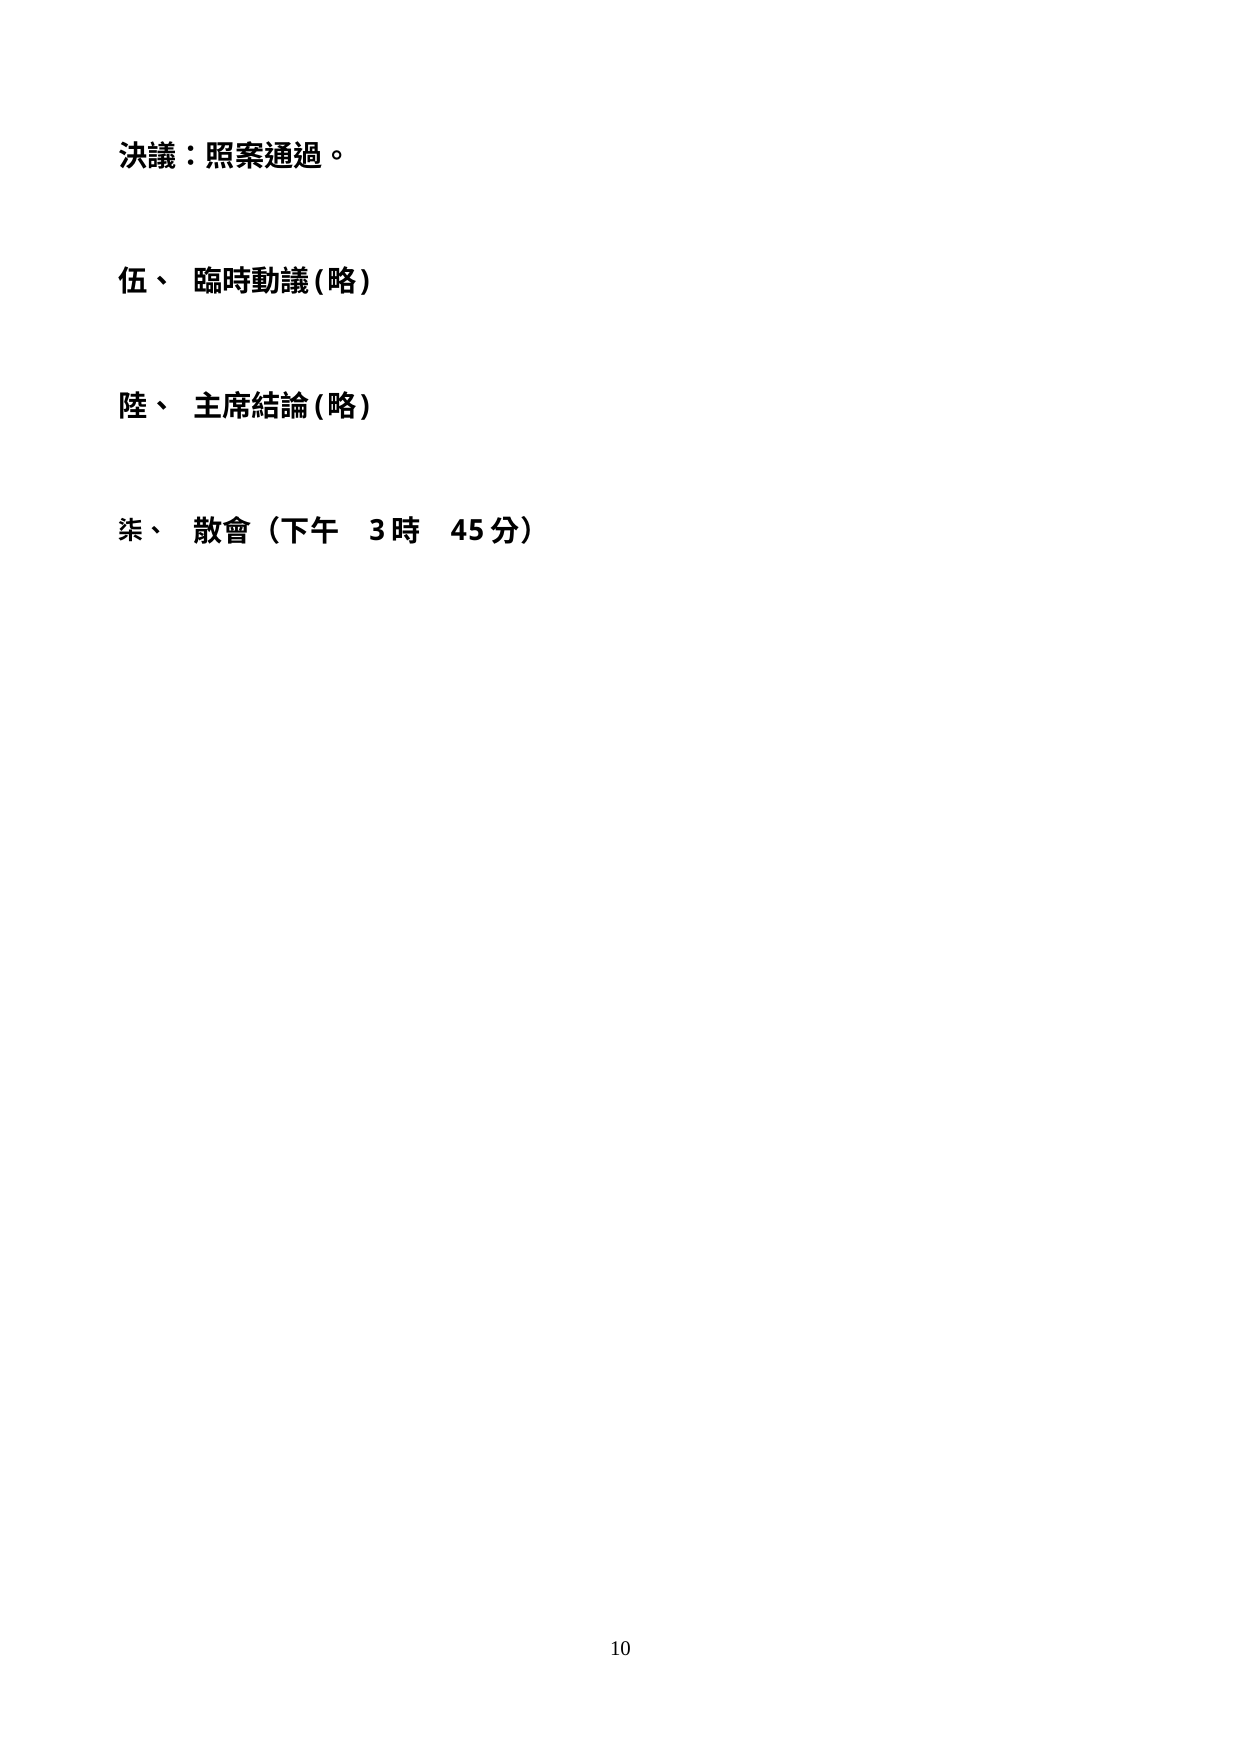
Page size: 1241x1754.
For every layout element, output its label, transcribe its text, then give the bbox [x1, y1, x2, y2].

list 散會（下午 3時 45分） [118, 487, 1122, 550]
list 臨時動議(略) [118, 237, 1122, 300]
text 決議：照案通過。 [118, 112, 1122, 175]
list 主席結論(略) [118, 362, 1122, 425]
